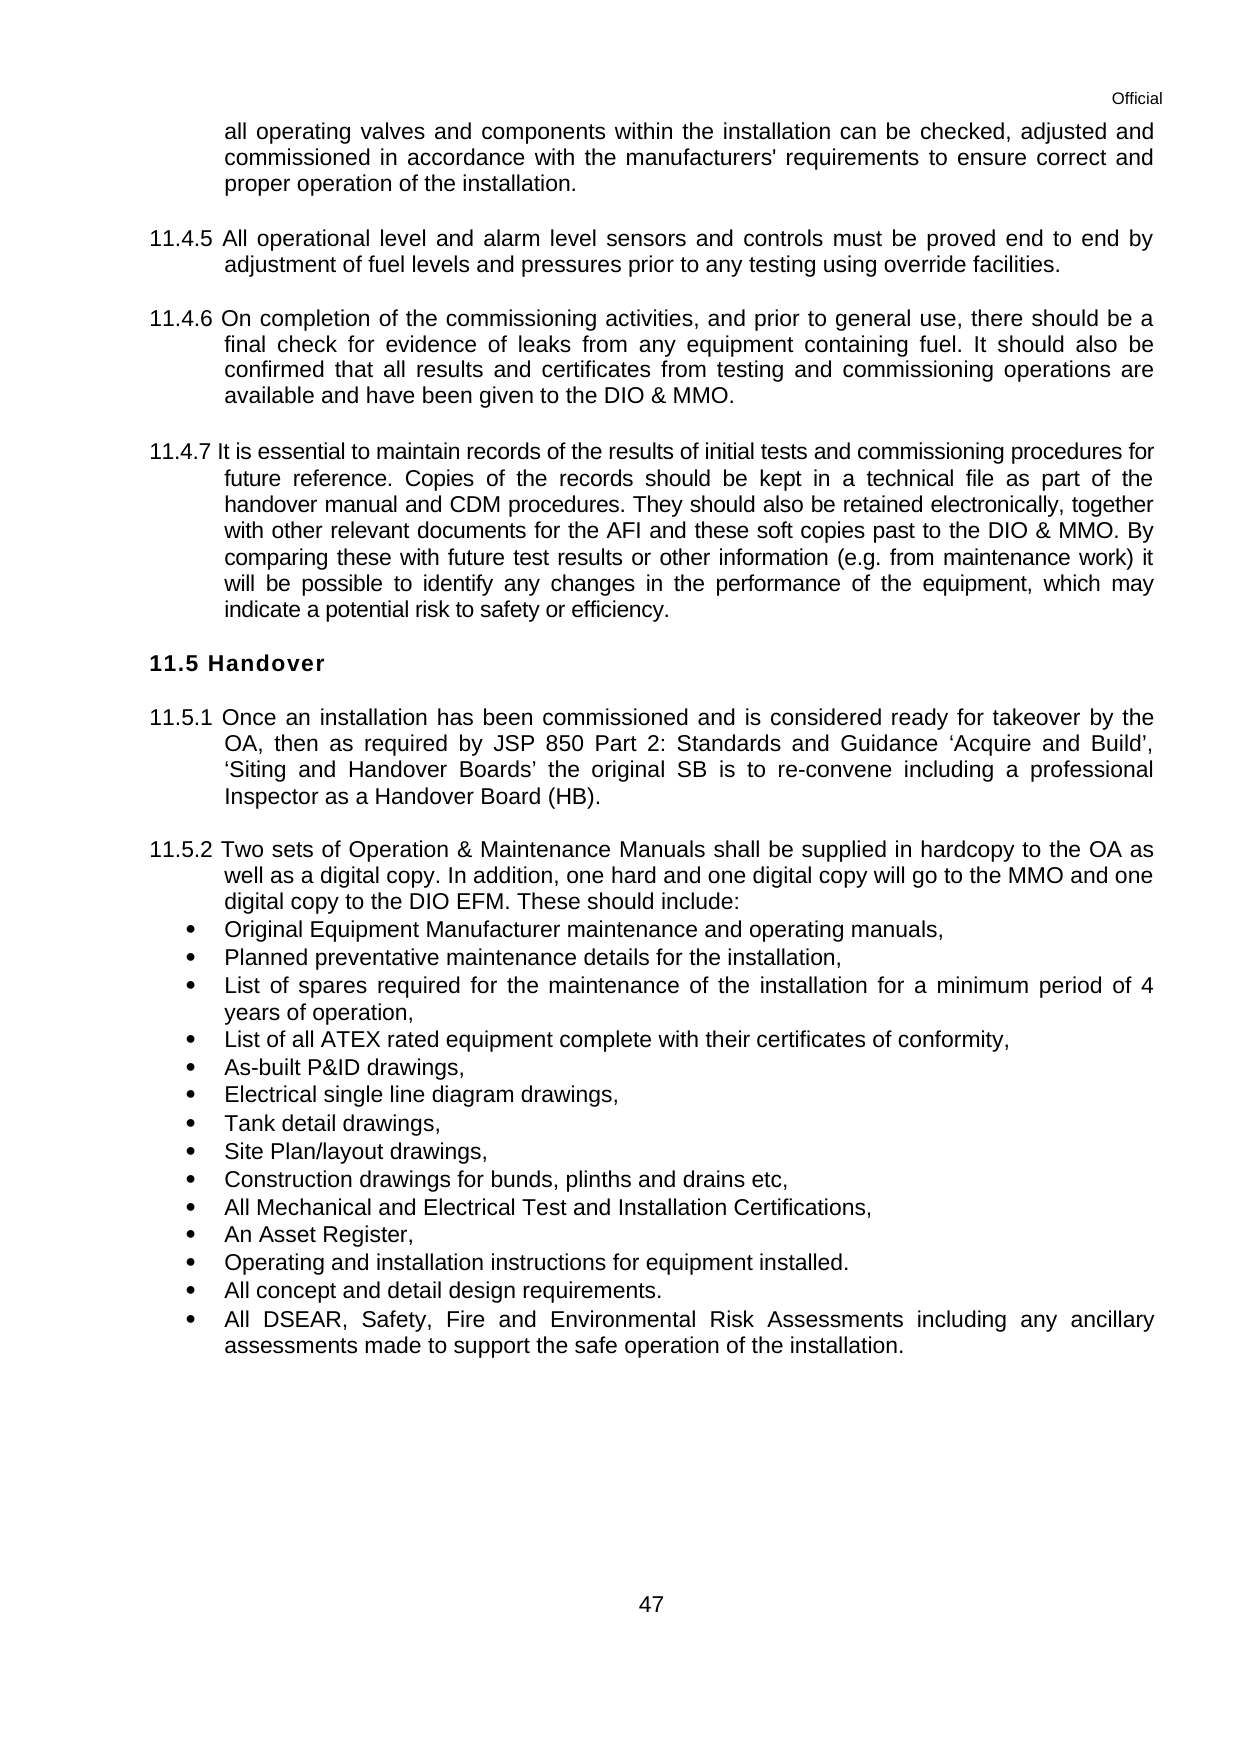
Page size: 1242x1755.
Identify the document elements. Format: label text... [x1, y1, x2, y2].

list List of spares required for the maintenance of the installation for a minimum period of 4 years of operation, [187, 972, 1155, 1025]
list All concept and detail design requirements. [187, 1276, 1162, 1304]
list An Asset Register, [187, 1221, 1162, 1248]
text 11.5.1 Once an installation has been commissioned and is considered ready for takeover by the OA, then as required by JSP 850 Part 2: Standards and Guidance ‘Acquire and Build’, ‘Siting and Handover Boards’ the original SB is to re-convene including a professional Inspector as a Handover Board (HB). [149, 704, 1155, 809]
text 11.4.7 It is essential to maintain records of the results of initial tests and commissioning procedures for future reference. Copies of the records should be kept in a technical file as part of the handover manual and CDM procedures. They should also be retained electronically, together with other relevant documents for the AFI and these soft copies past to the DIO & MMO. By comparing these with future test results or other information (e.g. from maintenance work) it will be possible to identify any changes in the performance of the equipment, which may indicate a potential risk to safety or efficiency. [149, 439, 1155, 623]
list As-built P&ID drawings, [187, 1053, 1162, 1081]
list Planned preventative maintenance details for the installation, [187, 943, 1162, 971]
text 11.4.5 All operational level and alarm level sensors and controls must be proved end to end by adjustment of fuel levels and pressures prior to any testing using override facilities. [149, 226, 1155, 278]
list Site Plan/layout drawings, [187, 1137, 1162, 1165]
text all operating valves and components within the installation can be checked, adjusted and commissioned in accordance with the manufacturers' requirements to ensure correct and proper operation of the installation. [224, 119, 1155, 197]
list All Mechanical and Electrical Test and Installation Certifications, [187, 1193, 1162, 1221]
text 47 [141, 1592, 1162, 1618]
list Construction drawings for bunds, plinths and drains etc, [187, 1165, 1162, 1193]
list List of all ATEX rated equipment complete with their certificates of conformity, [187, 1025, 1162, 1053]
list Original Equipment Manufacturer maintenance and operating manuals, [187, 915, 1162, 943]
list All DSEAR, Safety, Fire and Environmental Risk Assessments including any ancillary assessments made to support the safe operation of the installation. [187, 1307, 1155, 1358]
list Tank detail drawings, [187, 1109, 1162, 1137]
list Electrical single line diagram drawings, [187, 1081, 1162, 1108]
text 11.5 Handover [149, 651, 1162, 677]
list Operating and installation instructions for equipment installed. [187, 1248, 1162, 1276]
text 11.4.6 On completion of the commissioning activities, and prior to general use, there should be a final check for evidence of leaks from any equipment containing fuel. It should also be confirmed that all results and certificates from testing and commissioning operations are available and have been given to the DIO & MMO. [149, 305, 1155, 409]
text 11.5.2 Two sets of Operation & Maintenance Manuals shall be supplied in hardcopy to the OA as well as a digital copy. In addition, one hard and one digital copy will go to the MMO and one digital copy to the DIO EFM. These should include: [149, 837, 1155, 914]
